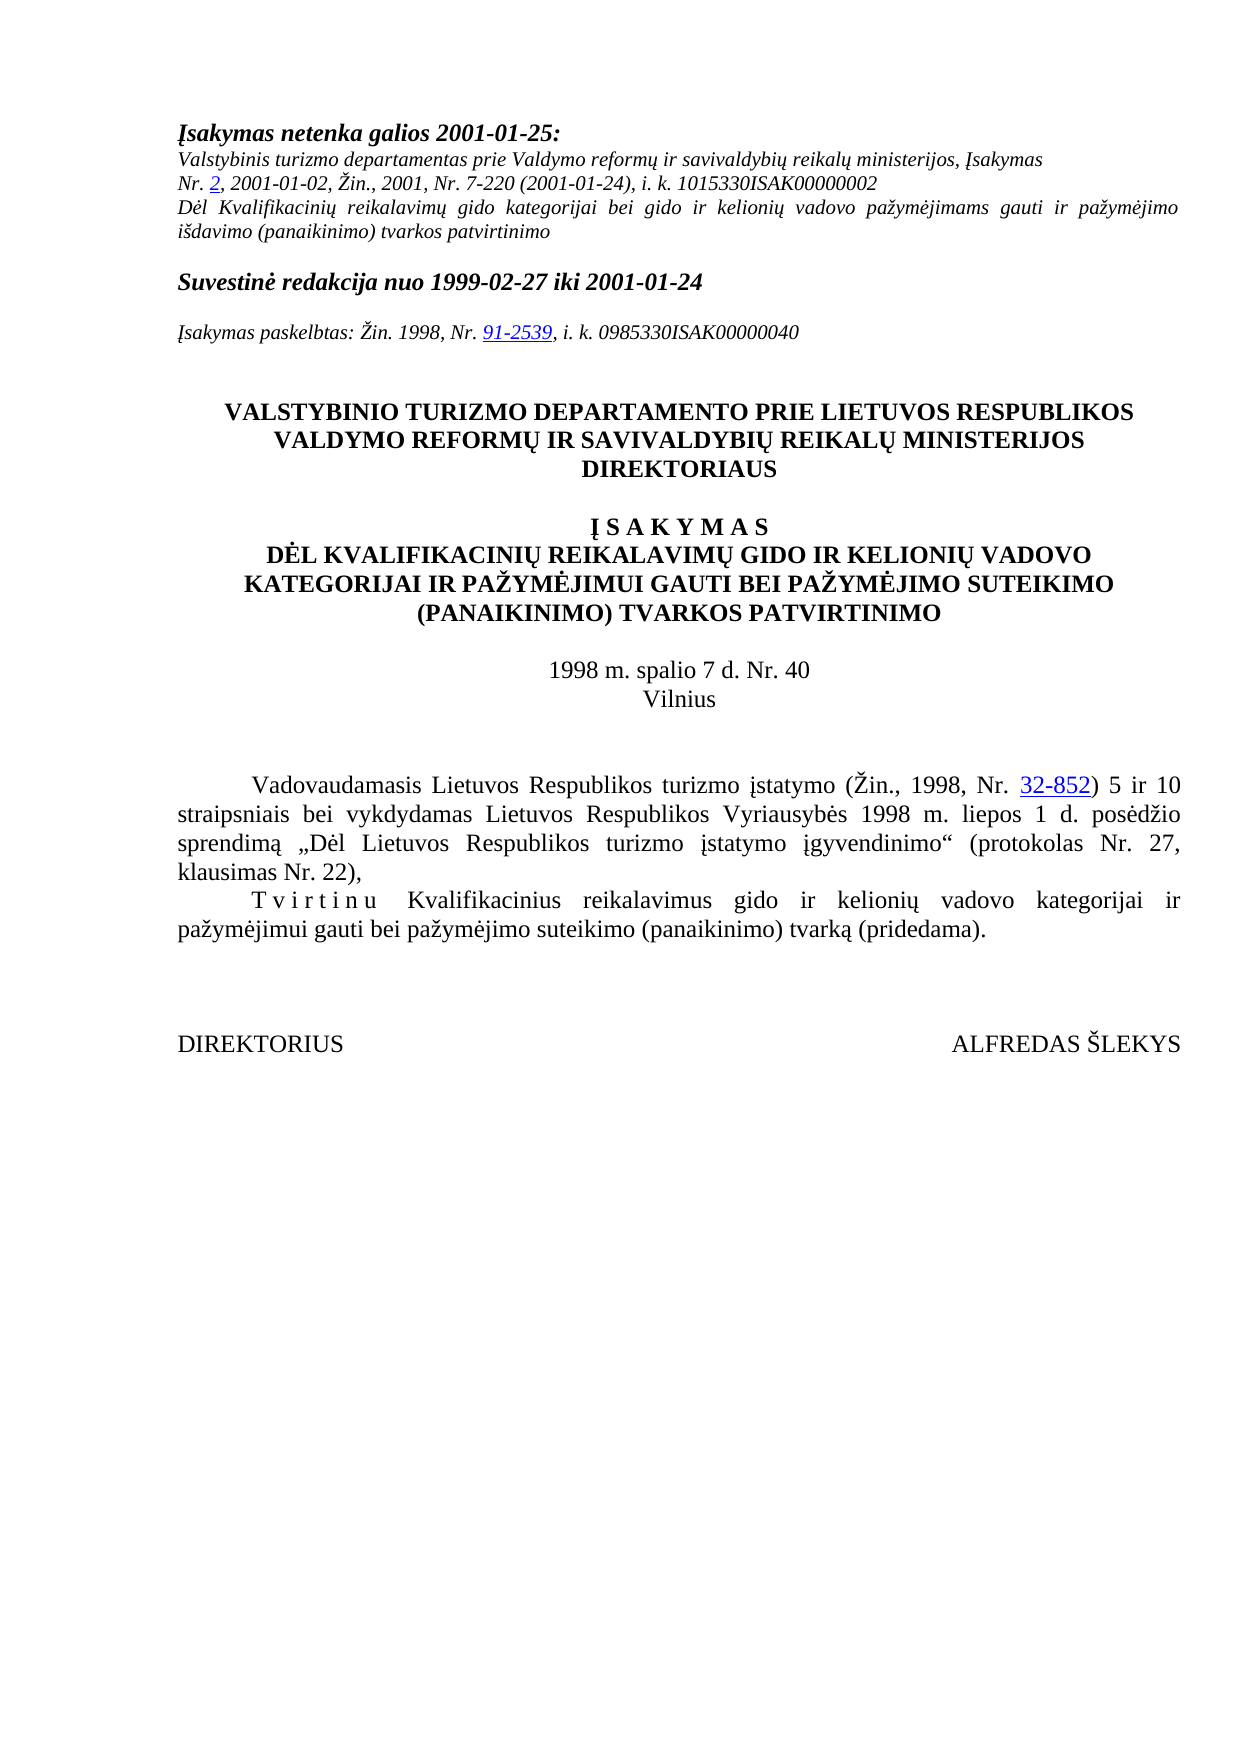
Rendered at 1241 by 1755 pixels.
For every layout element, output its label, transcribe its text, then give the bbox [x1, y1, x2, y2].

text VALSTYBINIO TURIZMO DEPARTAMENTO PRIE LIETUVOS RESPUBLIKOS VALDYMO REFORMŲ IR SAVIVALDYBIŲ REIKALŲ MINISTERIJOS DIREKTORIAUS [177, 397, 1181, 483]
text Vadovaudamasis Lietuvos Respublikos turizmo įstatymo (Žin., 1998, Nr. 32-852) 5 ir 10 straipsniais bei vykdydamas Lietuvos Respublikos Vyriausybės 1998 m. liepos 1 d. posėdžio sprendimą „Dėl Lietuvos Respublikos turizmo įstatymo įgyvendinimo“ (protokolas Nr. 27, klausimas Nr. 22), [177, 771, 1181, 886]
text Vilnius [177, 684, 1181, 713]
text Įsakymas netenka galios 2001-01-25: [177, 118, 1181, 147]
text Nr. 2, 2001-01-02, Žin., 2001, Nr. 7-220 (2001-01-24), i. k. 1015330ISAK00000002 [177, 171, 1181, 195]
text DIREKTORIUS ALFREDAS ŠLEKYS [177, 1029, 1181, 1058]
text Dėl Kvalifikacinių reikalavimų gido kategorijai bei gido ir kelionių vadovo pažymėjimams gauti ir pažymėjimo išdavimo (panaikinimo) tvarkos patvirtinimo [177, 195, 1181, 243]
text Į S A K Y M A S [177, 512, 1181, 541]
text DĖL KVALIFIKACINIŲ REIKALAVIMŲ GIDO IR KELIONIŲ VADOVO KATEGORIJAI IR PAŽYMĖJIMUI GAUTI BEI PAŽYMĖJIMO SUTEIKIMO (PANAIKINIMO) TVARKOS PATVIRTINIMO [177, 541, 1181, 627]
text Įsakymas paskelbtas: Žin. 1998, Nr. 91-2539, i. k. 0985330ISAK00000040 [177, 320, 1181, 344]
text Tvirtinu Kvalifikacinius reikalavimus gido ir kelionių vadovo kategorijai ir pažymėjimui gauti bei pažymėjimo suteikimo (panaikinimo) tvarką (pridedama). [177, 886, 1181, 943]
text Valstybinis turizmo departamentas prie Valdymo reformų ir savivaldybių reikalų ministerijos, Įsakymas [177, 147, 1181, 171]
text Suvestinė redakcija nuo 1999-02-27 iki 2001-01-24 [177, 267, 1181, 296]
text 1998 m. spalio 7 d. Nr. 40 [177, 656, 1181, 684]
